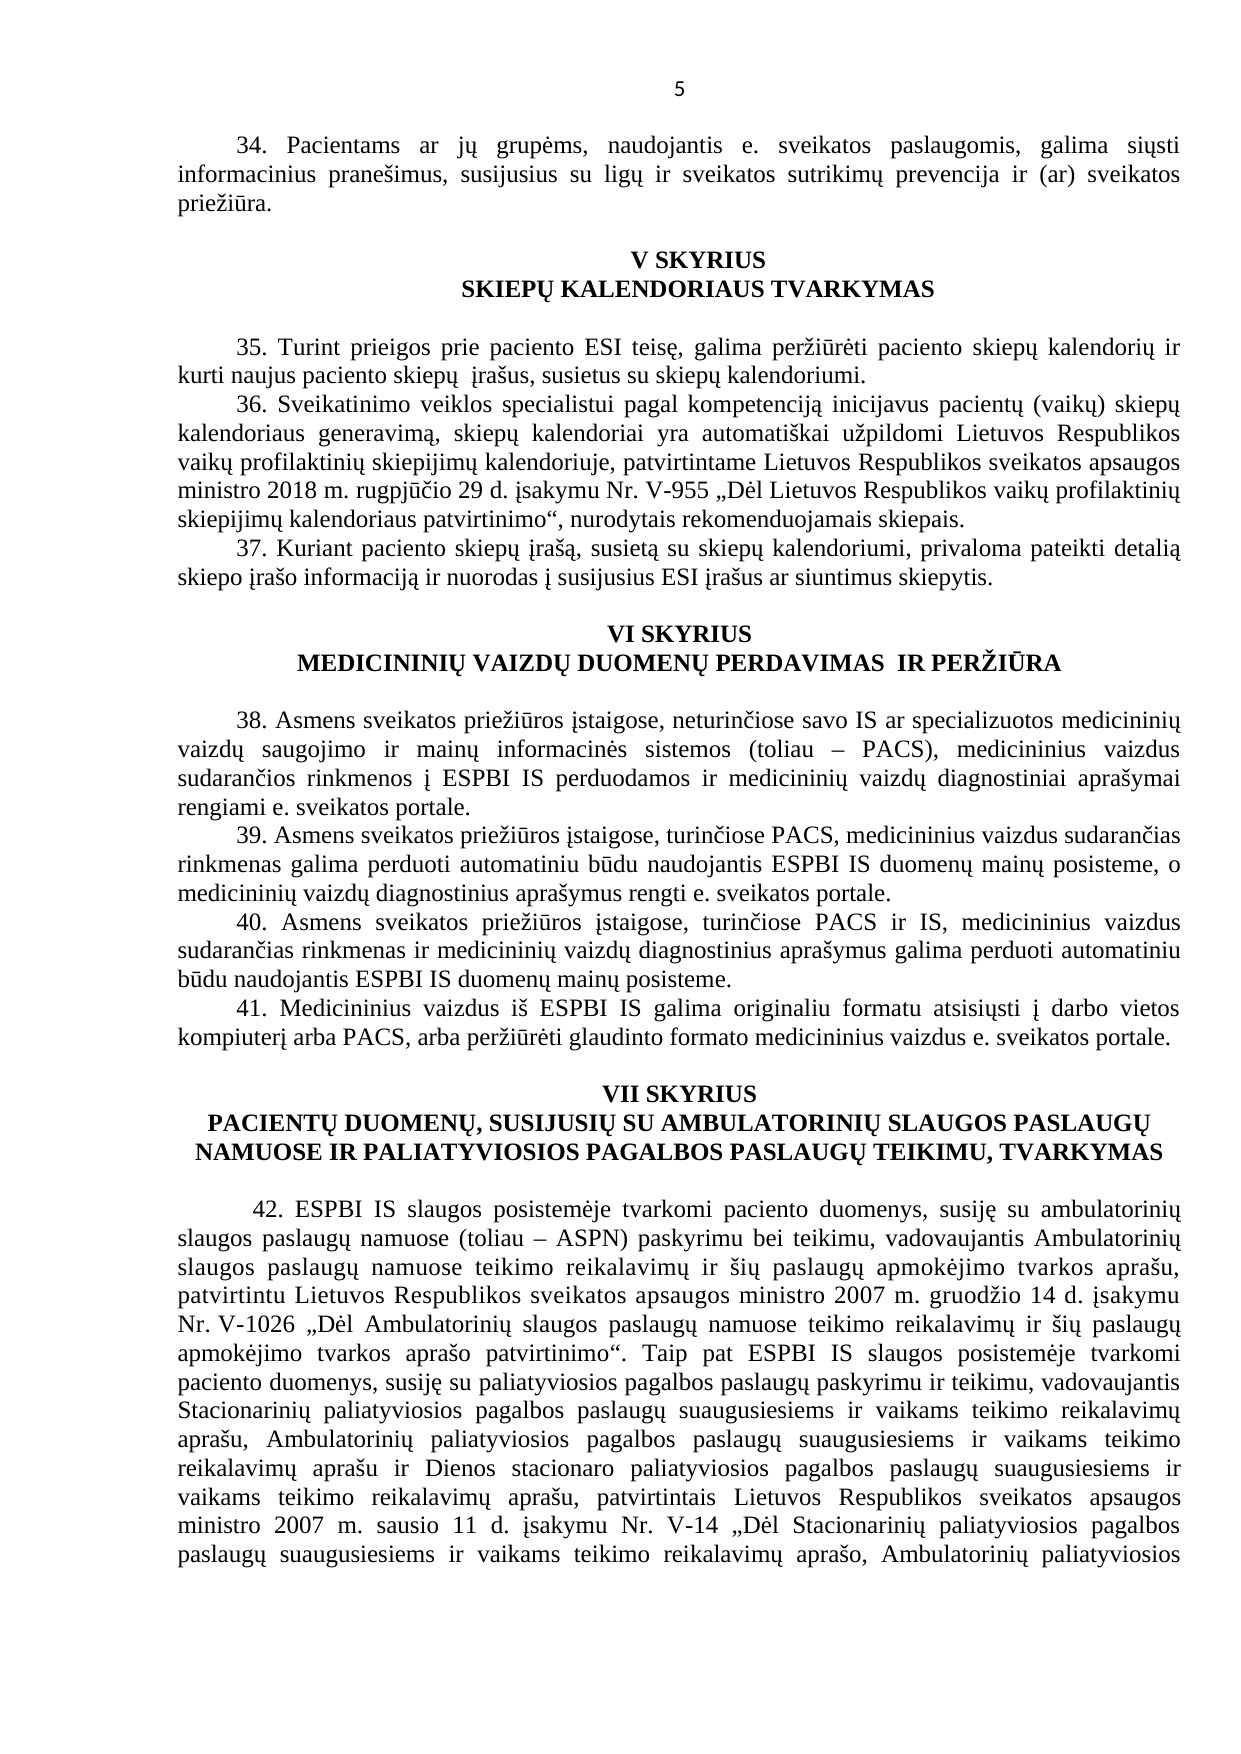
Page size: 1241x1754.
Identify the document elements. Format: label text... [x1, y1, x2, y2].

text 34. Pacientams ar jų grupėms, naudojantis e. sveikatos paslaugomis, galima siųsti informacinius pranešimus, susijusius su ligų ir sveikatos sutrikimų prevencija ir (ar) sveikatos priežiūra. [177, 131, 1181, 217]
text PACIENTŲ DUOMENŲ, SUSIJUSIŲ SU AMBULATORINIŲ SLAUGOS PASLAUGŲ NAMUOSE IR PALIATYVIOSIOS PAGALBOS PASLAUGŲ TEIKIMU, TVARKYMAS [177, 1108, 1181, 1166]
text 38. Asmens sveikatos priežiūros įstaigose, neturinčiose savo IS ar specializuotos medicininių vaizdų saugojimo ir mainų informacinės sistemos (toliau – PACS), medicininius vaizdus sudarančios rinkmenos į ESPBI IS perduodamos ir medicininių vaizdų diagnostiniai aprašymai rengiami e. sveikatos portale. [177, 706, 1181, 821]
text 41. Medicininius vaizdus iš ESPBI IS galima originaliu formatu atsisiųsti į darbo vietos kompiuterį arba PACS, arba peržiūrėti glaudinto formato medicininius vaizdus e. sveikatos portale. [177, 993, 1181, 1051]
text MEDICININIŲ VAIZDŲ DUOMENŲ PERDAVIMAS IR PERŽIŪRA [177, 648, 1181, 677]
text VII SKYRIUS [177, 1079, 1181, 1108]
text 42. ESPBI IS slaugos posistemėje tvarkomi paciento duomenys, susiję su ambulatorinių slaugos paslaugų namuose (toliau – ASPN) paskyrimu bei teikimu, vadovaujantis Ambulatorinių slaugos paslaugų namuose teikimo reikalavimų ir šių paslaugų apmokėjimo tvarkos aprašu, patvirtintu Lietuvos Respublikos sveikatos apsaugos ministro 2007 m. gruodžio 14 d. įsakymu Nr. V-1026 „Dėl Ambulatorinių slaugos paslaugų namuose teikimo reikalavimų ir šių paslaugų apmokėjimo tvarkos aprašo patvirtinimo“. Taip pat ESPBI IS slaugos posistemėje tvarkomi paciento duomenys, susiję su paliatyviosios pagalbos paslaugų paskyrimu ir teikimu, vadovaujantis Stacionarinių paliatyviosios pagalbos paslaugų suaugusiesiems ir vaikams teikimo reikalavimų aprašu, Ambulatorinių paliatyviosios pagalbos paslaugų suaugusiesiems ir vaikams teikimo reikalavimų aprašu ir Dienos stacionaro paliatyviosios pagalbos paslaugų suaugusiesiems ir vaikams teikimo reikalavimų aprašu, patvirtintais Lietuvos Respublikos sveikatos apsaugos ministro 2007 m. sausio 11 d. įsakymu Nr. V-14 „Dėl Stacionarinių paliatyviosios pagalbos paslaugų suaugusiesiems ir vaikams teikimo reikalavimų aprašo, Ambulatorinių paliatyviosios [177, 1194, 1181, 1568]
text 40. Asmens sveikatos priežiūros įstaigose, turinčiose PACS ir IS, medicininius vaizdus sudarančias rinkmenas ir medicininių vaizdų diagnostinius aprašymus galima perduoti automatiniu būdu naudojantis ESPBI IS duomenų mainų posisteme. [177, 907, 1181, 993]
text SKIEPŲ KALENDORIAUS TVARKYMAS [177, 274, 1181, 303]
text VI SKYRIUS [177, 619, 1181, 648]
text 39. Asmens sveikatos priežiūros įstaigose, turinčiose PACS, medicininius vaizdus sudarančias rinkmenas galima perduoti automatiniu būdu naudojantis ESPBI IS duomenų mainų posisteme, o medicininių vaizdų diagnostinius aprašymus rengti e. sveikatos portale. [177, 821, 1181, 907]
text 35. Turint prieigos prie paciento ESI teisę, galima peržiūrėti paciento skiepų kalendorių ir kurti naujus paciento skiepų įrašus, susietus su skiepų kalendoriumi. [177, 332, 1181, 389]
text 36. Sveikatinimo veiklos specialistui pagal kompetenciją inicijavus pacientų (vaikų) skiepų kalendoriaus generavimą, skiepų kalendoriai yra automatiškai užpildomi Lietuvos Respublikos vaikų profilaktinių skiepijimų kalendoriuje, patvirtintame Lietuvos Respublikos sveikatos apsaugos ministro 2018 m. rugpjūčio 29 d. įsakymu Nr. V-955 „Dėl Lietuvos Respublikos vaikų profilaktinių skiepijimų kalendoriaus patvirtinimo“, nurodytais rekomenduojamais skiepais. [177, 389, 1181, 533]
text 37. Kuriant paciento skiepų įrašą, susietą su skiepų kalendoriumi, privaloma pateikti detalią skiepo įrašo informaciją ir nuorodas į susijusius ESI įrašus ar siuntimus skiepytis. [177, 533, 1181, 591]
text V SKYRIUS [177, 246, 1181, 274]
